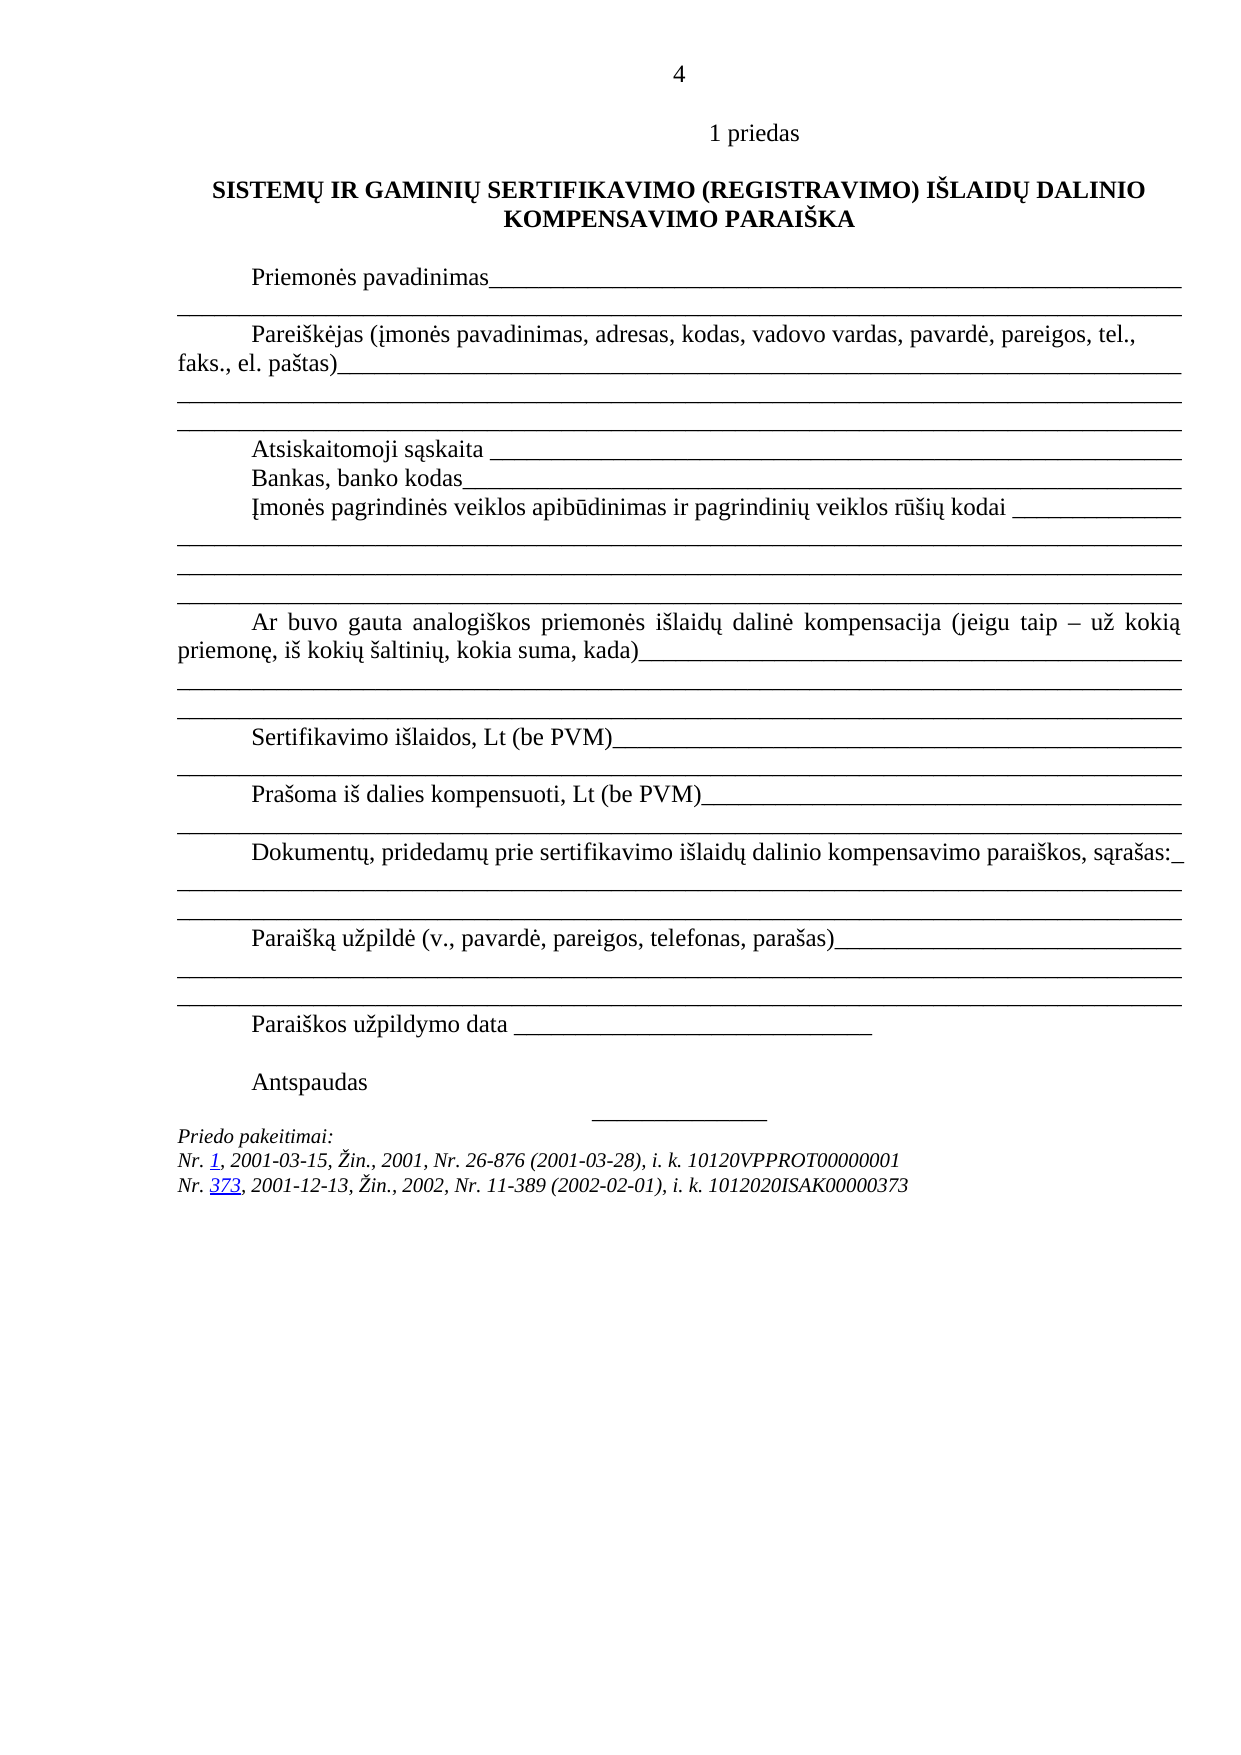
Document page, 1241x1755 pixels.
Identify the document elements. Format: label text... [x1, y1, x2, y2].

text Sertifikavimo išlaidos, Lt (be PVM) [177, 722, 1181, 751]
text Antspaudas [177, 1067, 1181, 1096]
text ______________ [177, 1096, 1181, 1124]
text Priedo pakeitimai: [177, 1124, 1181, 1148]
text Prašoma iš dalies kompensuoti, Lt (be PVM) [177, 779, 1181, 808]
text Ar buvo gauta analogiškos priemonės išlaidų dalinė kompensacija (jeigu taip – už kokią priemonę, iš kokių šaltinių, kokia suma, kada) [177, 607, 1181, 664]
text Pareiškėjas (įmonės pavadinimas, adresas, kodas, vadovo vardas, pavardė, pareigos, tel., faks., el. paštas) [177, 319, 1181, 377]
text Priemonės pavadinimas [177, 262, 1181, 291]
text Paraišką užpildė (v., pavardė, pareigos, telefonas, parašas) [177, 923, 1181, 952]
text 1 priedas [177, 118, 1181, 147]
text Įmonės pagrindinės veiklos apibūdinimas ir pagrindinių veiklos rūšių kodai [177, 492, 1181, 521]
text Bankas, banko kodas [177, 463, 1181, 492]
text Paraiškos užpildymo data [177, 1009, 1181, 1038]
text Nr. 373, 2001-12-13, Žin., 2002, Nr. 11-389 (2002-02-01), i. k. 1012020ISAK00000373 [177, 1172, 1181, 1197]
text Dokumentų, pridedamų prie sertifikavimo išlaidų dalinio kompensavimo paraiškos, sąrašas: [177, 837, 1181, 866]
text Nr. 1, 2001-03-15, Žin., 2001, Nr. 26-876 (2001-03-28), i. k. 10120VPPROT00000001 [177, 1148, 1181, 1172]
text Atsiskaitomoji sąskaita [177, 434, 1181, 463]
text SISTEMŲ IR GAMINIŲ SERTIFIKAVIMO (REGISTRAVIMO) IŠLAIDŲ DALINIO KOMPENSAVIMO PARAIŠKA [177, 176, 1181, 233]
